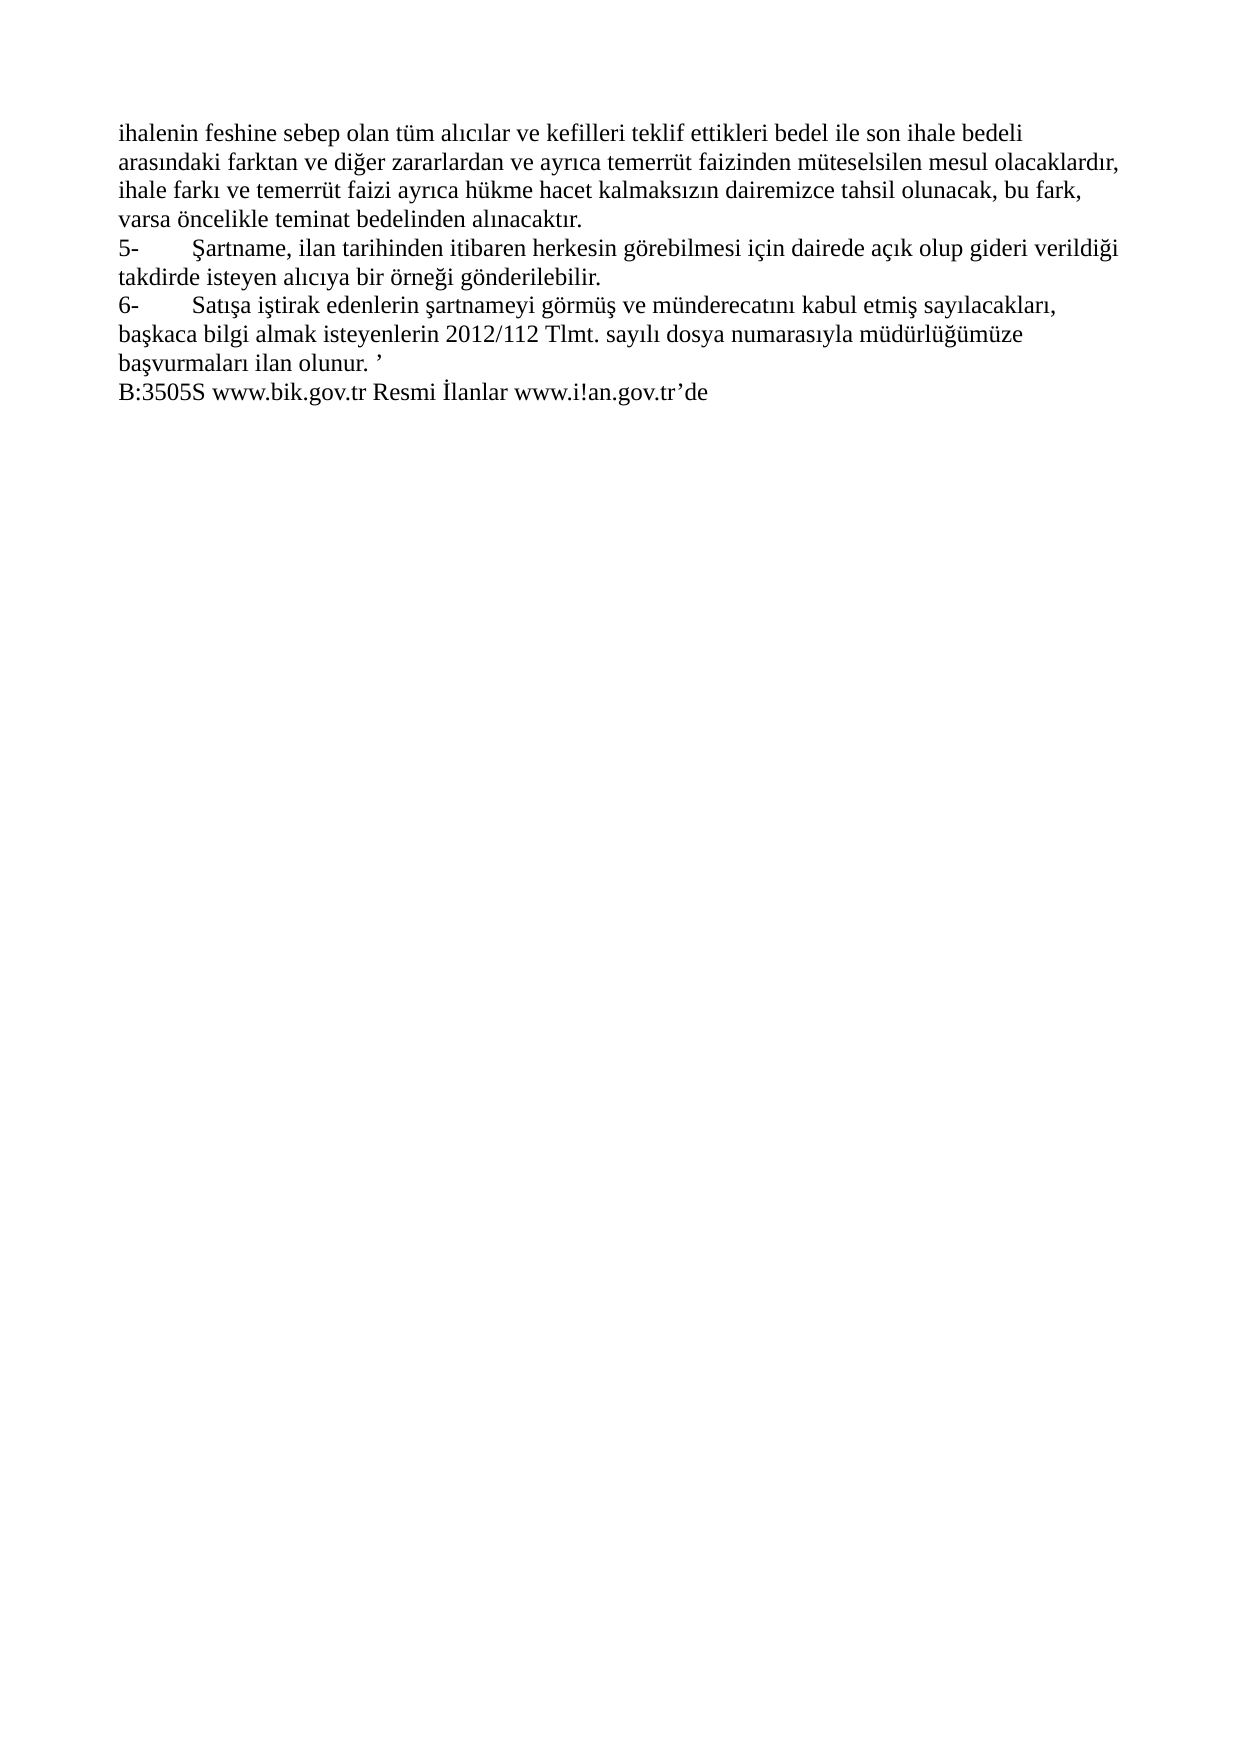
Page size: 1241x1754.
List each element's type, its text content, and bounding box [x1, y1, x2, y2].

text ihalenin feshine sebep olan tüm alıcılar ve kefilleri teklif ettikleri bedel ile son ihale bedeli arasındaki farktan ve diğer zararlardan ve ayrıca temerrüt faizinden müteselsilen mesul olacaklardır, ihale farkı ve temerrüt faizi ayrıca hükme hacet kalmaksızın dairemizce tahsil olunacak, bu fark, varsa öncelikle teminat bedelinden alınacaktır. [118, 118, 1122, 233]
text 6- Satışa iştirak edenlerin şartnameyi görmüş ve münderecatını kabul etmiş sayılacakları, başkaca bilgi almak isteyenlerin 2012/112 Tlmt. sayılı dosya numarasıyla müdürlüğümüze başvurmaları ilan olunur. ’ [118, 291, 1122, 377]
text B:3505S www.bik.gov.tr Resmi İlanlar www.i!an.gov.tr’de [118, 377, 1122, 406]
text 5- Şartname, ilan tarihinden itibaren herkesin görebilmesi için dairede açık olup gideri verildiği takdirde isteyen alıcıya bir örneği gönderilebilir. [118, 233, 1122, 291]
